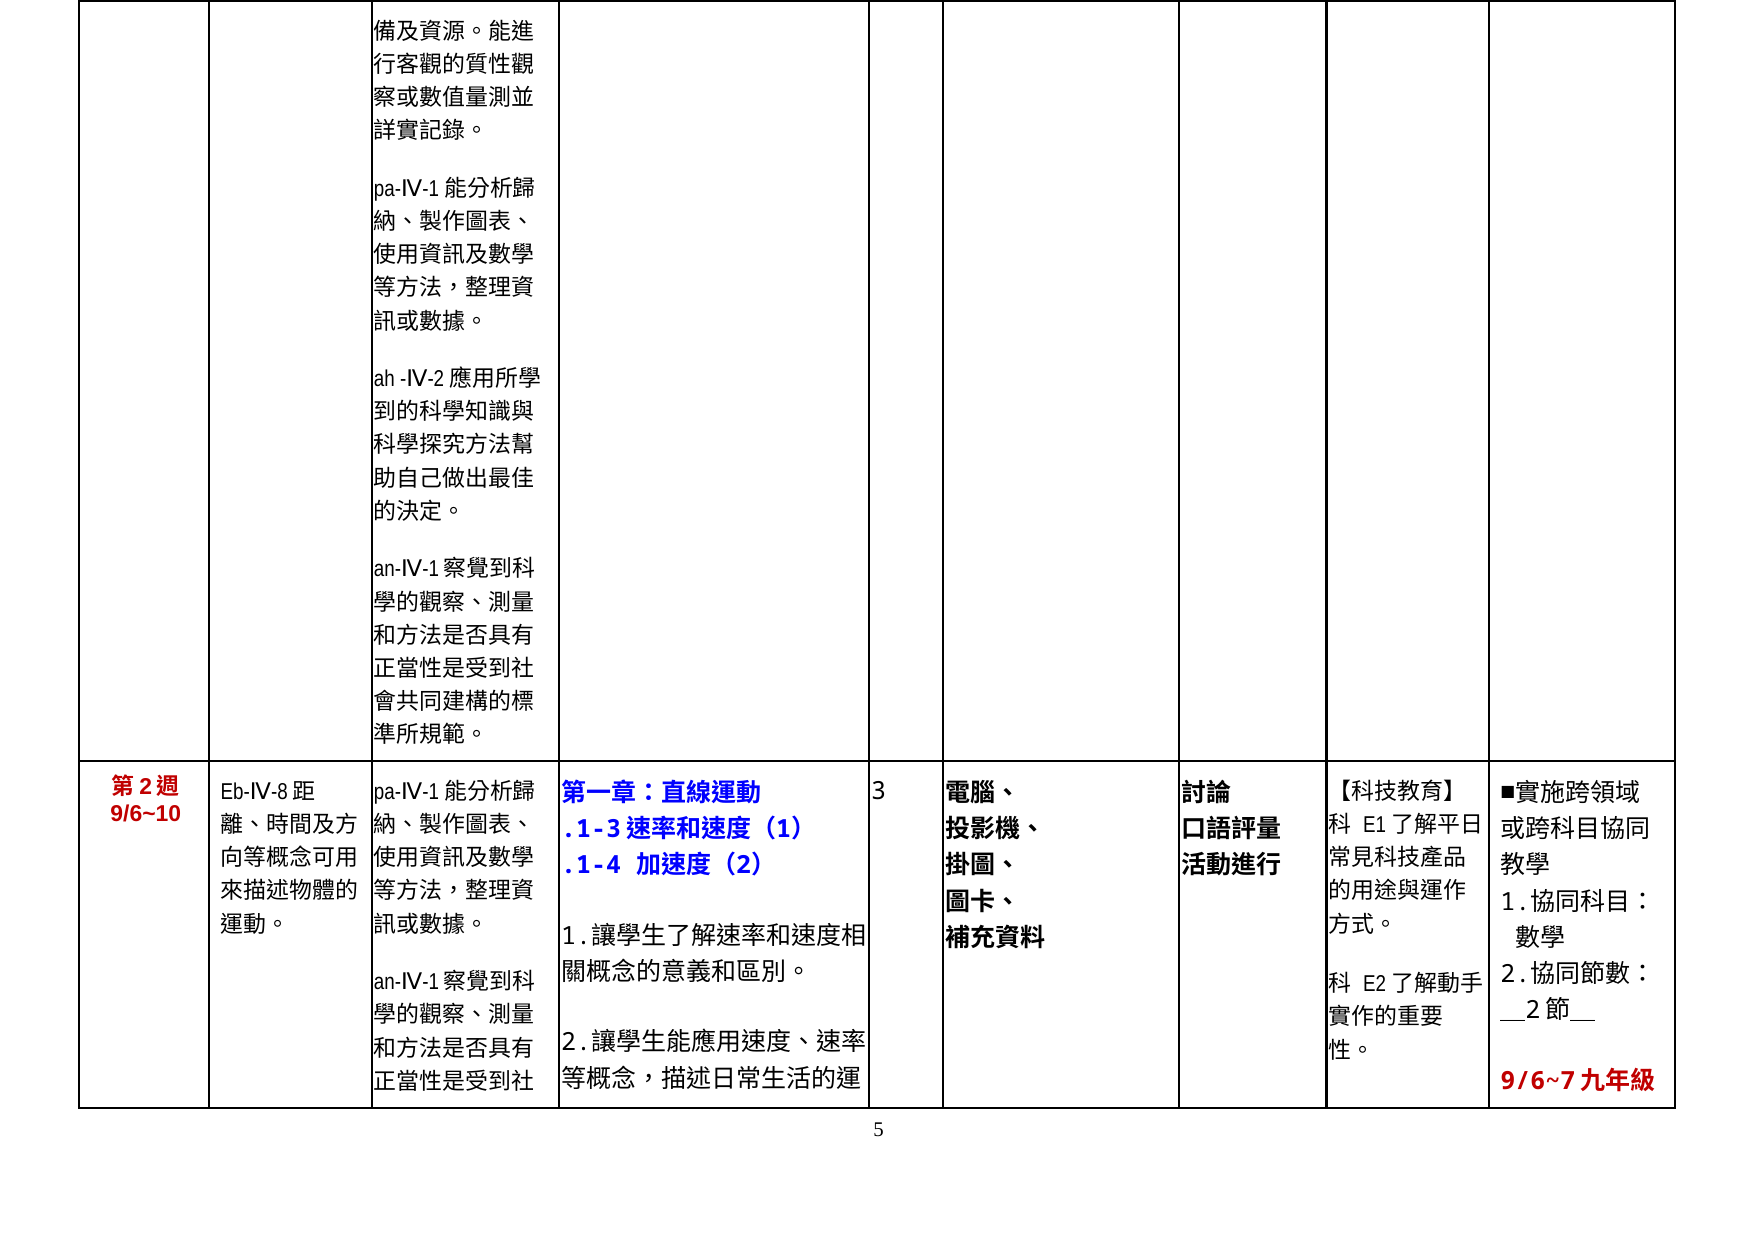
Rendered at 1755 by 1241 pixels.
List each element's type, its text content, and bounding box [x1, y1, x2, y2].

table_cell 討論 口語評量 活動進行 [1180, 762, 1325, 1107]
table_cell 第一章：直線運動 ․1-3速率和速度（1） ․1-4 加速度（2） 1.讓學生了解速率和速度相關概念的意義和區別。 2.讓學生能應用速度、速率等概念，描述日常生活的運 [560, 762, 868, 1107]
table_cell [870, 2, 942, 760]
table_cell [1180, 2, 1325, 760]
table_cell Eb-Ⅳ-8 距離、時間及方向等概念可用來描述物體的運動。 [210, 762, 371, 1107]
table_cell [944, 2, 1178, 760]
table_cell ■實施跨領域或跨科目協同教學 1.協同科目： 數學 2.協同節數： ＿2節＿ 9/6~7九年級 [1490, 762, 1674, 1107]
table_cell [560, 2, 868, 760]
table_cell [1328, 2, 1488, 760]
table_cell pa-Ⅳ-1 能分析歸納、製作圖表、使用資訊及數學等方法，整理資訊或數據。 an-Ⅳ-1察覺到科學的觀察、測量和方法是否具有正當性是受到社 [373, 762, 558, 1107]
table_cell 【科技教育】 科 E1 了解平日常見科技產品的用途與運作方式。 科 E2 了解動手實作的重要性。 [1328, 762, 1488, 1107]
table_cell [80, 2, 208, 760]
table_cell 第2週 9/6~10 [80, 762, 208, 1107]
table_cell [1490, 2, 1674, 760]
table_cell [210, 2, 371, 760]
table_cell 備及資源。能進行客觀的質性觀察或數值量測並詳實記錄。 pa-Ⅳ-1 能分析歸納、製作圖表、使用資訊及數學等方法，整理資訊或數據。 ah -Ⅳ-2 應用所學到的科學知識與科學探究方法幫助自己做出最佳的決定。 an-Ⅳ-1察覺到科學的觀察、測量和方法是否具有正當性是受到社會共同建構的標準所規範。 [373, 2, 558, 760]
table_cell 電腦、 投影機、 掛圖、 圖卡、 補充資料 [944, 762, 1178, 1107]
table_cell 3 [870, 762, 942, 1107]
